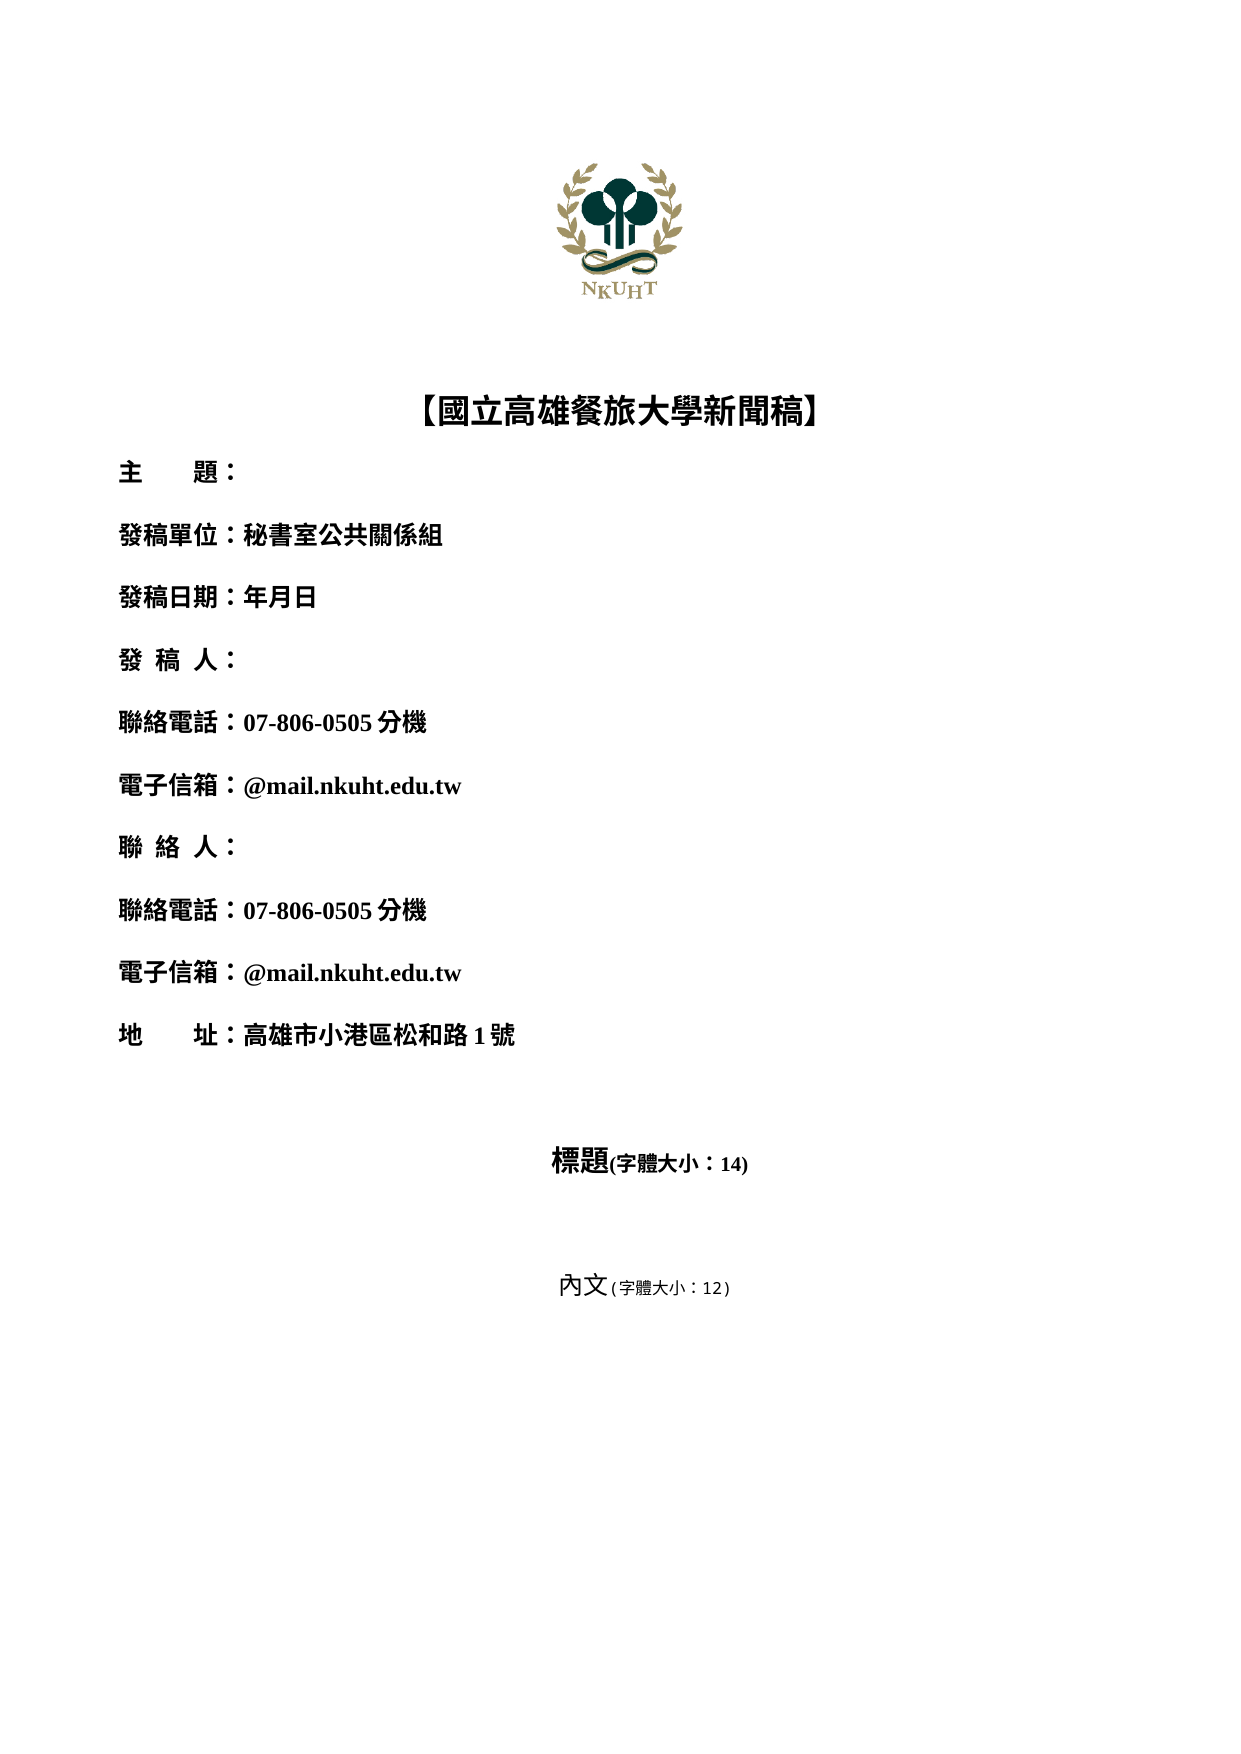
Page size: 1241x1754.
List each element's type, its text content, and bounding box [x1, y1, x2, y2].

text 標題(字體大小：14) [118, 1117, 1122, 1179]
text 發稿日期：年月日 [118, 554, 1122, 617]
text 內文(字體大小：12) [118, 1242, 1122, 1304]
text 地 址：高雄市小港區松和路1號 [118, 992, 1122, 1054]
text 電子信箱：@mail.nkuht.edu.tw [118, 929, 1122, 992]
text 電子信箱：@mail.nkuht.edu.tw [118, 742, 1122, 804]
text 發稿單位：秘書室公共關係組 [118, 492, 1122, 554]
text 聯絡電話：07-806-0505分機 [118, 867, 1122, 929]
text 聯絡電話：07-806-0505分機 [118, 679, 1122, 742]
text 【國立高雄餐旅大學新聞稿】 [118, 367, 1122, 429]
text 主 題： [118, 429, 1122, 492]
text 發 稿 人： [118, 617, 1122, 679]
text 聯 絡 人： [118, 804, 1122, 867]
